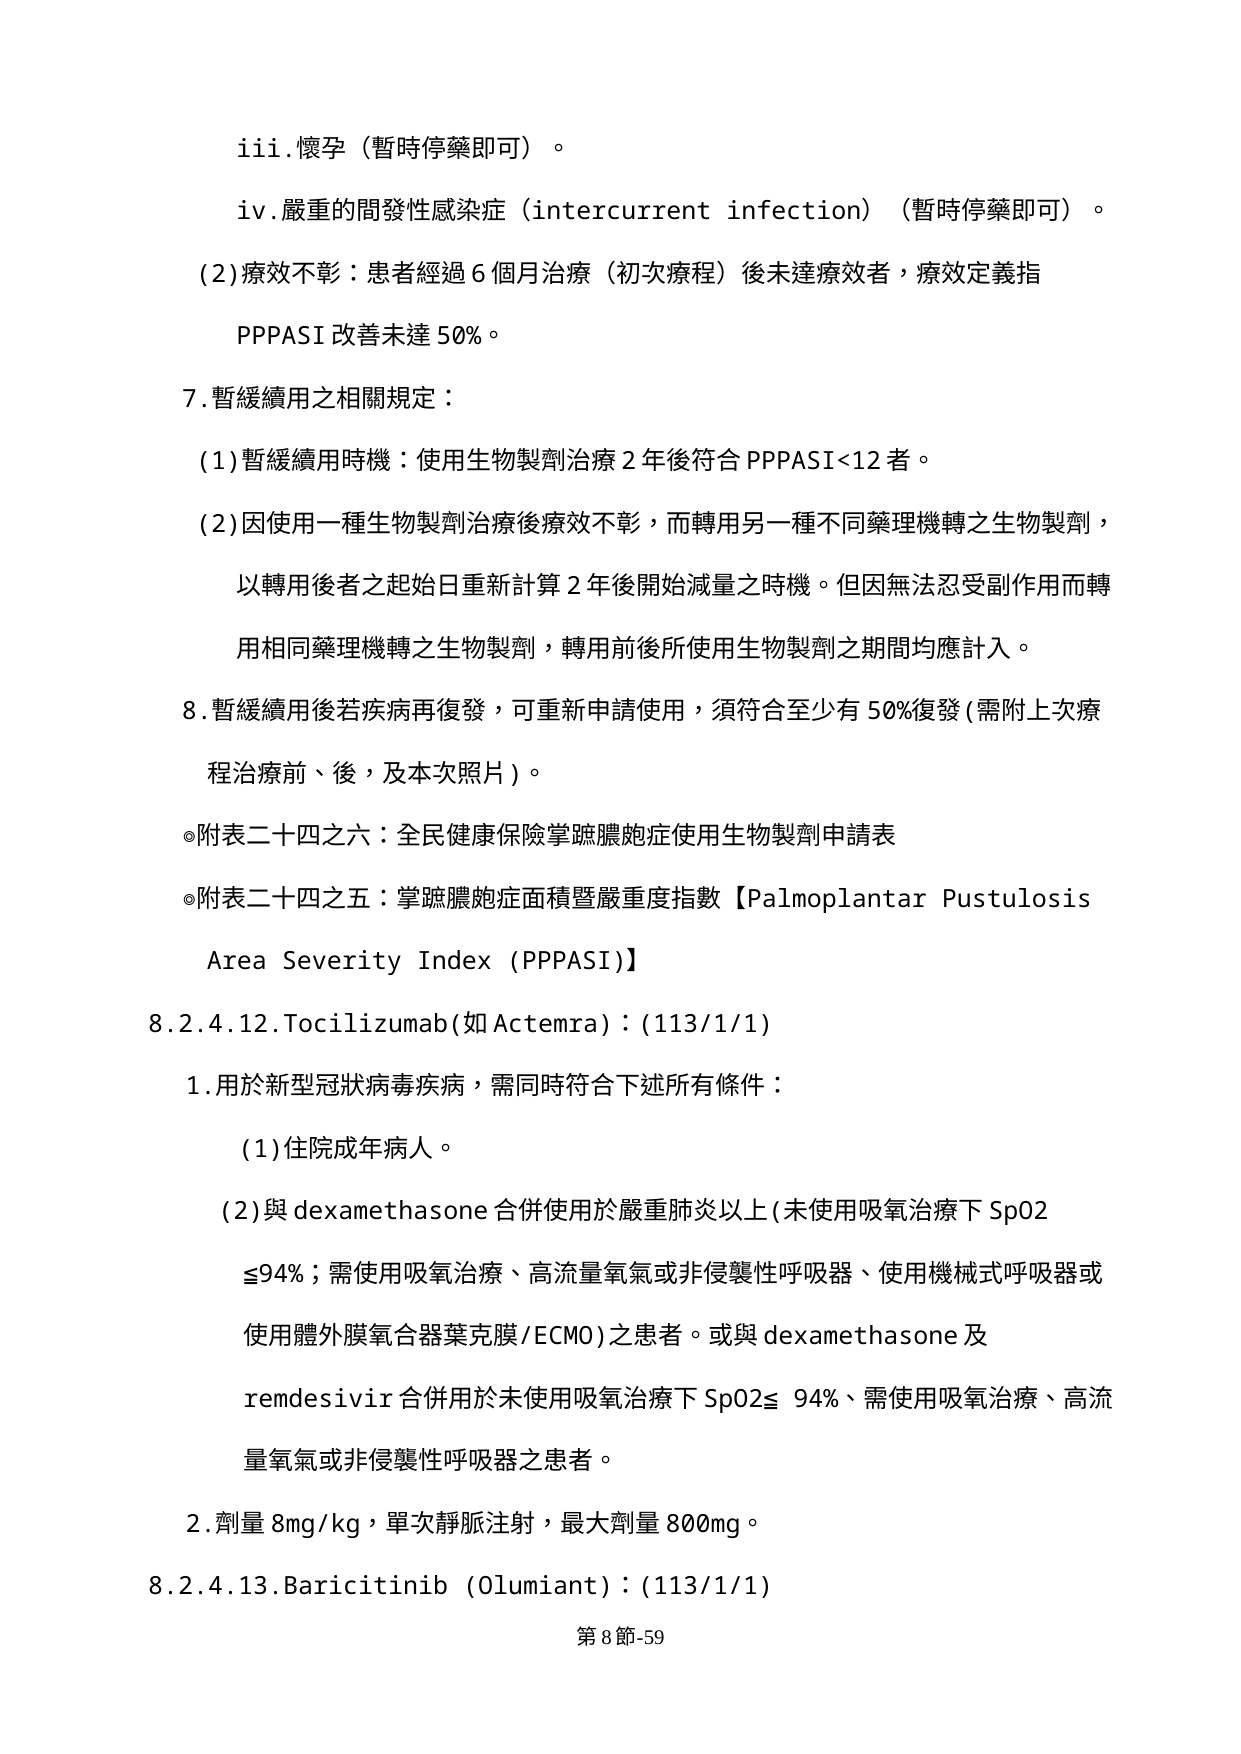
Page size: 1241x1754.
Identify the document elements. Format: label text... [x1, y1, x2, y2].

text 8.2.4.12.Tocilizumab(如Actemra)：(113/1/1) [148, 979, 1122, 1042]
text (2)因使用一種生物製劑治療後療效不彰，而轉用另一種不同藥理機轉之生物製劑，以轉用後者之起始日重新計算2年後開始減量之時機。但因無法忍受副作用而轉用相同藥理機轉之生物製劑，轉用前後所使用生物製劑之期間均應計入。 [196, 479, 1122, 667]
text 2.劑量8mg/kg，單次靜脈注射，最大劑量800mg。 [185, 1479, 1122, 1542]
text 7.暫緩續用之相關規定： [182, 354, 1122, 417]
text ◎附表二十四之五：掌蹠膿皰症面積暨嚴重度指數【Palmoplantar Pustulosis Area Severity Index (PPPASI)】 [182, 854, 1122, 979]
text 8.2.4.13.Baricitinib (Olumiant)：(113/1/1) [148, 1542, 1122, 1604]
text 8.暫緩續用後若疾病再復發，可重新申請使用，須符合至少有50%復發(需附上次療程治療前、後，及本次照片)。 [182, 667, 1122, 792]
text (2)與dexamethasone合併使用於嚴重肺炎以上(未使用吸氧治療下SpO2 ≦94%；需使用吸氧治療、高流量氧氣或非侵襲性呼吸器、使用機械式呼吸器或使用體外膜氧合器葉克膜/ECMO)之患者。或與dexamethasone及remdesivir合併用於未使用吸氧治療下SpO2≦ 94%、需使用吸氧治療、高流量氧氣或非侵襲性呼吸器之患者。 [143, 1167, 1122, 1479]
text iv.嚴重的間發性感染症（intercurrent infection）（暫時停藥即可）。 [236, 167, 1122, 229]
text ◎附表二十四之六：全民健康保險掌蹠膿皰症使用生物製劑申請表 [182, 792, 1122, 854]
text (2)療效不彰：患者經過6個月治療（初次療程）後未達療效者，療效定義指PPPASI改善未達50%。 [196, 229, 1122, 354]
text (1)住院成年病人。 [143, 1104, 1122, 1167]
text (1)暫緩續用時機：使用生物製劑治療2年後符合PPPASI<12者。 [196, 417, 1122, 479]
text 1.用於新型冠狀病毒疾病，需同時符合下述所有條件： [185, 1042, 1122, 1104]
text iii.懷孕（暫時停藥即可）。 [236, 104, 1122, 167]
